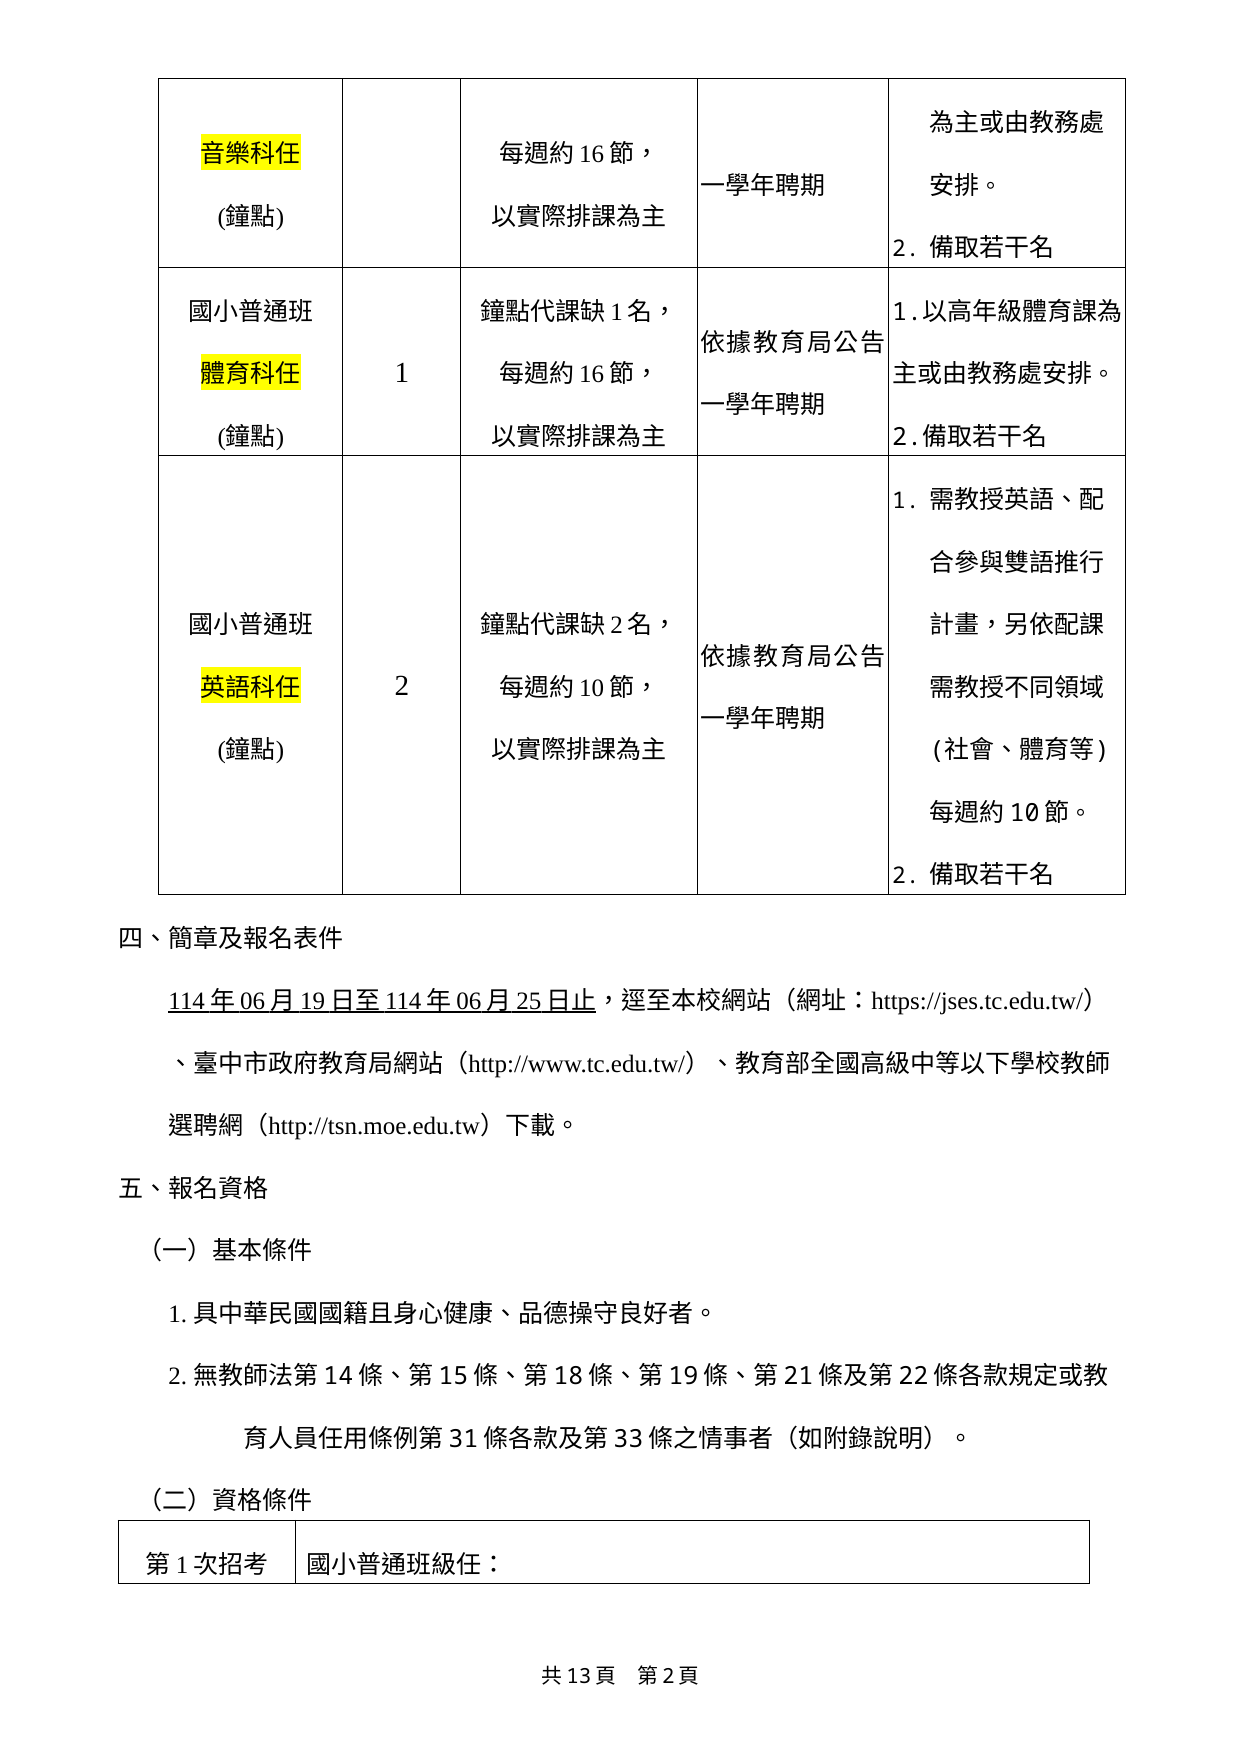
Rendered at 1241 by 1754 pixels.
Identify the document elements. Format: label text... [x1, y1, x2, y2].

text 五、報名資格 [118, 1145, 1122, 1207]
table_cell 每週約16節， 以實際排課為主 [461, 79, 697, 267]
table_cell 2 [343, 456, 460, 894]
table_cell 依據教育局公告一學年聘期 [698, 456, 888, 894]
text 2. 無教師法第14條、第15條、第18條、第19條、第21條及第22條各款規定或教育人員任用條例第31條各款及第33條之情事者（如附錄說明）。 [118, 1332, 1122, 1457]
table_cell [343, 79, 460, 267]
table_cell 一學年聘期 [698, 79, 888, 267]
table_cell 國小普通班 英語科任 (鐘點) [159, 456, 342, 894]
table_cell 鐘點代課缺1名， 每週約16節， 以實際排課為主 [461, 268, 697, 455]
text （一）基本條件 [118, 1207, 1122, 1270]
table_header 國小普通班級任： 1.具有國民小學教育階段、科（類）合格教師證書且尚在有效期間者。 國小普通班音樂科任： 1.具有國民小學教育階段、科（類）合格教師證書且尚在有效期間者。 國小普通班英語科任： 1.具有國民小學教育階段、科（類）合格教師證書且尚在有效期間者。 2.具有下列條件之一者： (1)通過教育部88年國小英語教師英語能力檢覈測驗者。 (2)畢業於英文（語）相關系所者、畢業於外文系英文（語）組者（含未分組之外語文系，經畢業之大學開具主修英文之證明者）、畢業於英文（語）輔系者、國民小學英語教師學士後教育學分班結業者、修畢各大學專為國小英語教學所開設之英語20 學分班者。 (3)英語能力達到CEF架構之B2 級者(如附錄一) (4)經縣市政府自行培訓檢核通過者。 [296, 1521, 1089, 1583]
table_cell 依據教育局公告一學年聘期 [698, 268, 888, 455]
text （二）資格條件 [118, 1457, 1122, 1520]
table_cell 以高年級音樂課為主或由教務處安排。 備取若干名 [889, 79, 1125, 267]
table_cell 鐘點代課缺2名， 每週約10節， 以實際排課為主 [461, 456, 697, 894]
table_cell 1.以高年級體育課為主或由教務處安排。 2.備取若干名 [889, 268, 1125, 455]
text 1. 具中華民國國籍且身心健康、品德操守良好者。 [118, 1270, 1122, 1332]
table_cell 音樂科任 (鐘點) [159, 79, 342, 267]
text 四、簡章及報名表件 114年06月19日至114年06月25日止，逕至本校網站（網址：https://jses.tc.edu.tw/）、臺中市政府教育局網站（http://www.tc.edu.tw/）、教育部全國高級中等以下學校教師選聘網（http://tsn.moe.edu.tw）下載。 [118, 895, 1122, 1145]
table_cell 需教授英語、配合參與雙語推行計畫，另依配課需教授不同領域(社會、體育等)每週約10節。 備取若干名 [889, 456, 1125, 894]
table_cell 國小普通班 體育科任 (鐘點) [159, 268, 342, 455]
table_cell 1 [343, 268, 460, 455]
table_header 第1次招考 資格條件 [119, 1521, 295, 1583]
